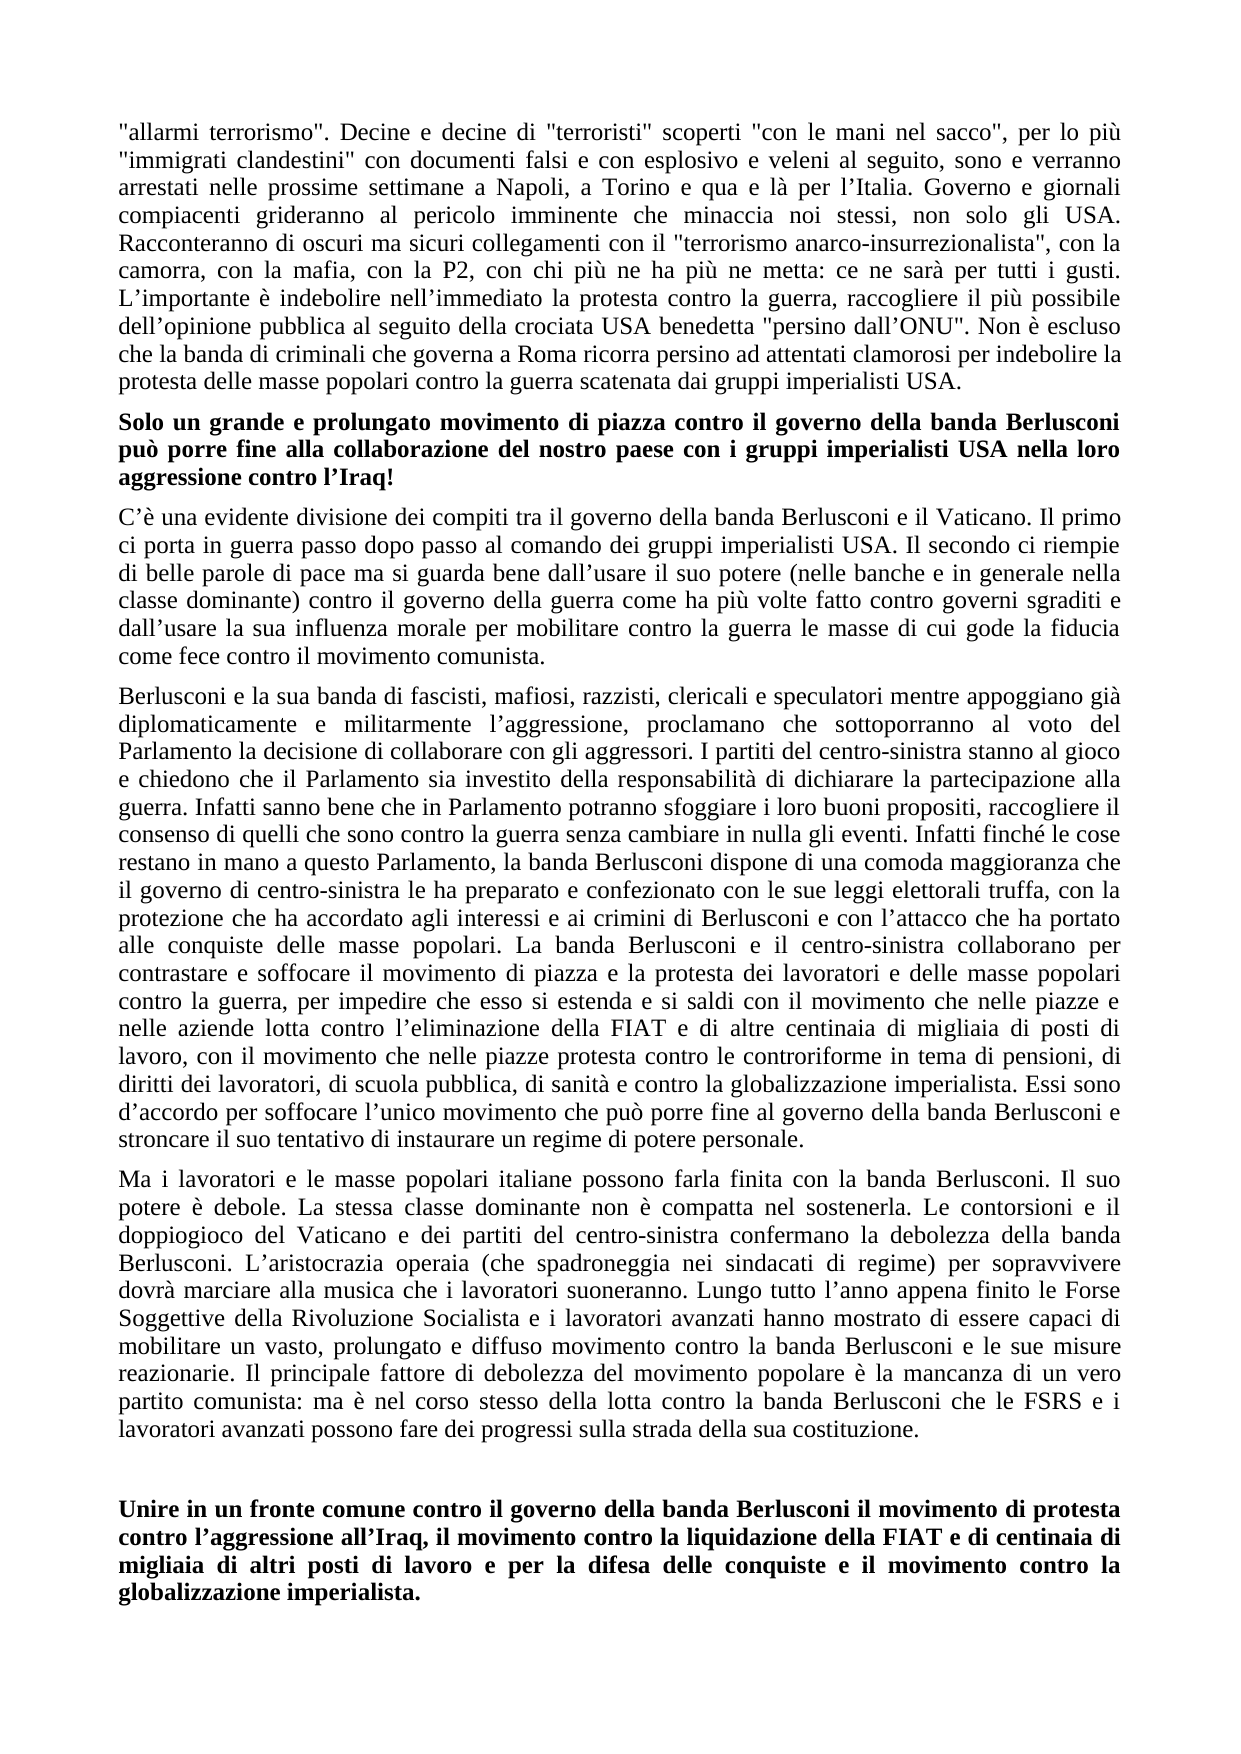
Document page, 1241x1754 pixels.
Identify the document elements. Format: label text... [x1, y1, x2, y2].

text Unire in un fronte comune contro il governo della banda Berlusconi il movimento di protesta contro l’aggressione all’Iraq, il movimento contro la liquidazione della FIAT e di centinaia di migliaia di altri posti di lavoro e per la difesa delle conquiste e il movimento contro la globalizzazione imperialista. [118, 1495, 1122, 1606]
text Berlusconi e la sua banda di fascisti, mafiosi, razzisti, clericali e speculatori mentre appoggiano già diplomaticamente e militarmente l’aggressione, proclamano che sottoporranno al voto del Parlamento la decisione di collaborare con gli aggressori. I partiti del centro-sinistra stanno al gioco e chiedono che il Parlamento sia investito della responsabilità di dichiarare la partecipazione alla guerra. Infatti sanno bene che in Parlamento potranno sfoggiare i loro buoni propositi, raccogliere il consenso di quelli che sono contro la guerra senza cambiare in nulla gli eventi. Infatti finché le cose restano in mano a questo Parlamento, la banda Berlusconi dispone di una comoda maggioranza che il governo di centro-sinistra le ha preparato e confezionato con le sue leggi elettorali truffa, con la protezione che ha accordato agli interessi e ai crimini di Berlusconi e con l’attacco che ha portato alle conquiste delle masse popolari. La banda Berlusconi e il centro-sinistra collaborano per contrastare e soffocare il movimento di piazza e la protesta dei lavoratori e delle masse popolari contro la guerra, per impedire che esso si estenda e si saldi con il movimento che nelle piazze e nelle aziende lotta contro l’eliminazione della FIAT e di altre centinaia di migliaia di posti di lavoro, con il movimento che nelle piazze protesta contro le controriforme in tema di pensioni, di diritti dei lavoratori, di scuola pubblica, di sanità e contro la globalizzazione imperialista. Essi sono d’accordo per soffocare l’unico movimento che può porre fine al governo della banda Berlusconi e stroncare il suo tentativo di instaurare un regime di potere personale. [118, 682, 1122, 1153]
text C’è una evidente divisione dei compiti tra il governo della banda Berlusconi e il Vaticano. Il primo ci porta in guerra passo dopo passo al comando dei gruppi imperialisti USA. Il secondo ci riempie di belle parole di pace ma si guarda bene dall’usare il suo potere (nelle banche e in generale nella classe dominante) contro il governo della guerra come ha più volte fatto contro governi sgraditi e dall’usare la sua influenza morale per mobilitare contro la guerra le masse di cui gode la fiducia come fece contro il movimento comunista. [118, 503, 1122, 669]
text Solo un grande e prolungato movimento di piazza contro il governo della banda Berlusconi può porre fine alla collaborazione del nostro paese con i gruppi imperialisti USA nella loro aggressione contro l’Iraq! [118, 408, 1122, 491]
text Ma i lavoratori e le masse popolari italiane possono farla finita con la banda Berlusconi. Il suo potere è debole. La stessa classe dominante non è compatta nel sostenerla. Le contorsioni e il doppiogioco del Vaticano e dei partiti del centro-sinistra confermano la debolezza della banda Berlusconi. L’aristocrazia operaia (che spadroneggia nei sindacati di regime) per sopravvivere dovrà marciare alla musica che i lavoratori suoneranno. Lungo tutto l’anno appena finito le Forse Soggettive della Rivoluzione Socialista e i lavoratori avanzati hanno mostrato di essere capaci di mobilitare un vasto, prolungato e diffuso movimento contro la banda Berlusconi e le sue misure reazionarie. Il principale fattore di debolezza del movimento popolare è la mancanza di un vero partito comunista: ma è nel corso stesso della lotta contro la banda Berlusconi che le FSRS e i lavoratori avanzati possono fare dei progressi sulla strada della sua costituzione. [118, 1166, 1122, 1443]
text "allarmi terrorismo". Decine e decine di "terroristi" scoperti "con le mani nel sacco", per lo più "immigrati clandestini" con documenti falsi e con esplosivo e veleni al seguito, sono e verranno arrestati nelle prossime settimane a Napoli, a Torino e qua e là per l’Italia. Governo e giornali compiacenti grideranno al pericolo imminente che minaccia noi stessi, non solo gli USA. Racconteranno di oscuri ma sicuri collegamenti con il "terrorismo anarco-insurrezionalista", con la camorra, con la mafia, con la P2, con chi più ne ha più ne metta: ce ne sarà per tutti i gusti. L’importante è indebolire nell’immediato la protesta contro la guerra, raccogliere il più possibile dell’opinione pubblica al seguito della crociata USA benedetta "persino dall’ONU". Non è escluso che la banda di criminali che governa a Roma ricorra persino ad attentati clamorosi per indebolire la protesta delle masse popolari contro la guerra scatenata dai gruppi imperialisti USA. [118, 118, 1122, 395]
